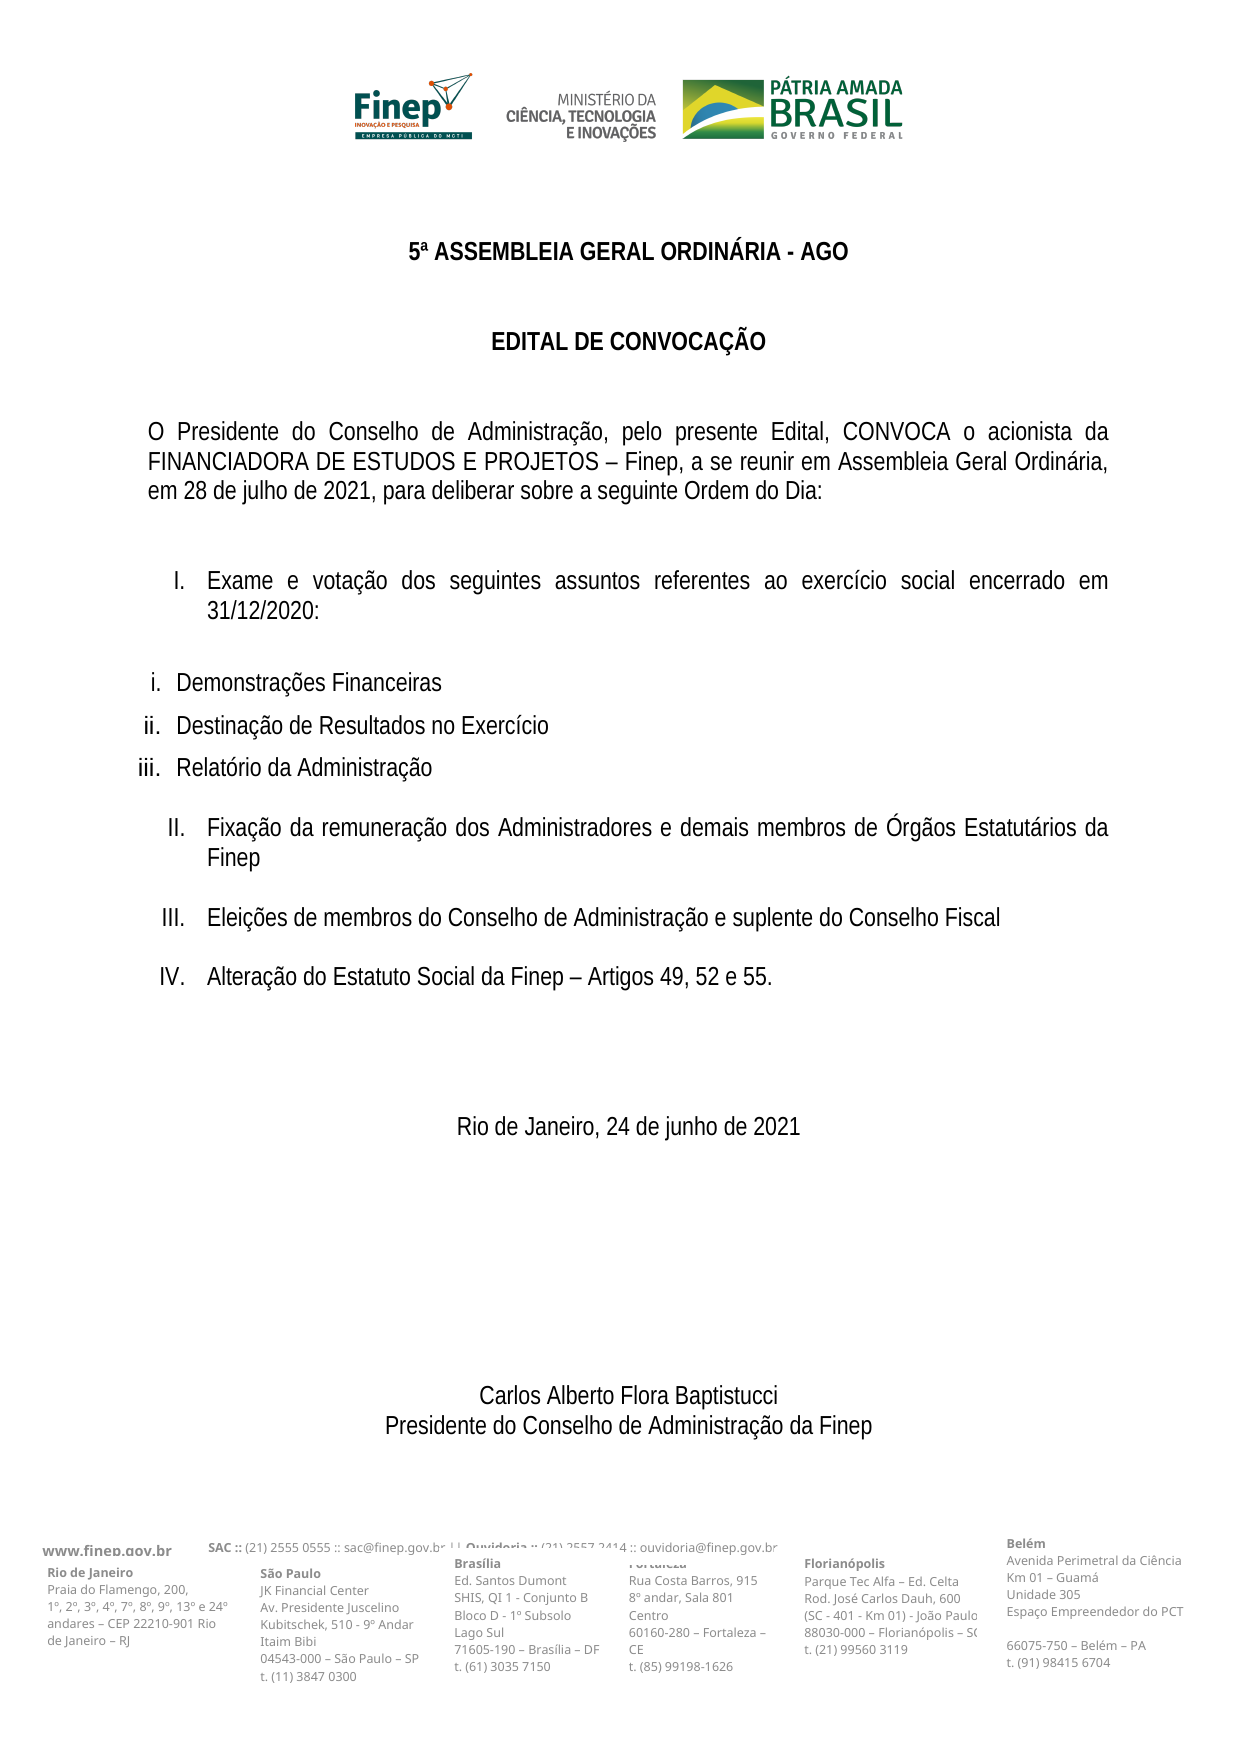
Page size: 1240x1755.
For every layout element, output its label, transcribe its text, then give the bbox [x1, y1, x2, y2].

text 5ª ASSEMBLEIA GERAL ORDINÁRIA - AGO [148, 236, 1110, 266]
list Relatório da Administração [148, 752, 1110, 782]
list Fixação da remuneração dos Administradores e demais membros de Órgãos Estatutários da Finep [185, 812, 1110, 872]
list Exame e votação dos seguintes assuntos referentes ao exercício social encerrado em 31/12/2020: [185, 565, 1110, 625]
list Eleições de membros do Conselho de Administração e suplente do Conselho Fiscal [185, 902, 1110, 931]
list Destinação de Resultados no Exercício [148, 710, 1110, 739]
text EDITAL DE CONVOCAÇÃO [148, 326, 1110, 356]
list Alteração do Estatuto Social da Finep – Artigos 49, 52 e 55. [185, 961, 1110, 991]
text Rio de Janeiro, 24 de junho de 2021 [148, 1111, 1110, 1141]
text O Presidente do Conselho de Administração, pelo presente Edital, CONVOCA o acionista da FINANCIADORA DE ESTUDOS E PROJETOS – Finep, a se reunir em Assembleia Geral Ordinária, em 28 de julho de 2021, para deliberar sobre a seguinte Ordem do Dia: [148, 416, 1110, 505]
list Demonstrações Financeiras [148, 667, 1110, 697]
text Presidente do Conselho de Administração da Finep [148, 1410, 1110, 1440]
text Carlos Alberto Flora Baptistucci [148, 1380, 1110, 1410]
